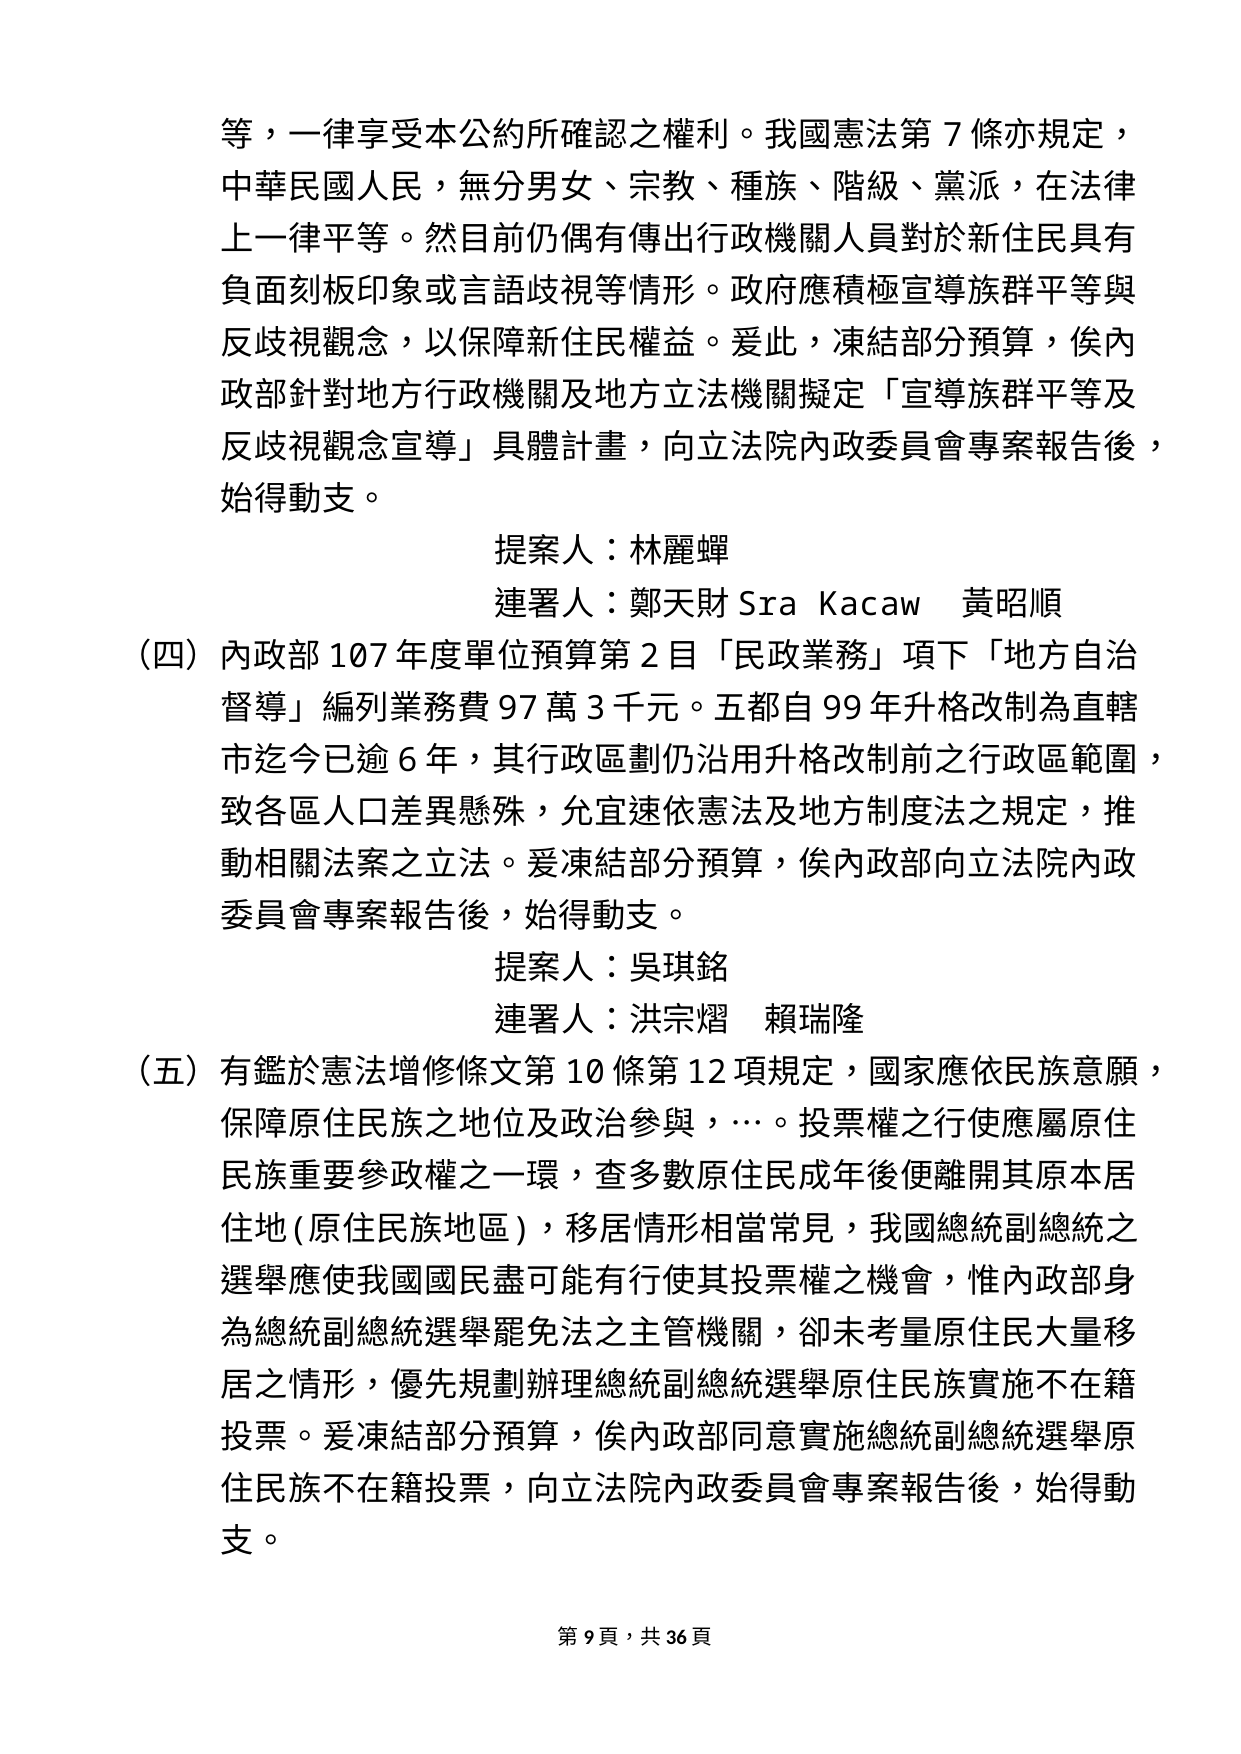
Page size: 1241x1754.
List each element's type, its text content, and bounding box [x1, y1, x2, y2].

text （四）內政部107年度單位預算第2目「民政業務」項下「地方自治督導」編列業務費97萬3千元。五都自99年升格改制為直轄市迄今已逾6年，其行政區劃仍沿用升格改制前之行政區範圍，致各區人口差異懸殊，允宜速依憲法及地方制度法之規定，推動相關法案之立法。爰凍結部分預算，俟內政部向立法院內政委員會專案報告後，始得動支。 [118, 625, 1139, 938]
text 提案人：林麗蟬 [118, 521, 1139, 573]
text 連署人：洪宗熠 賴瑞隆 [118, 990, 1139, 1042]
text （五）有鑑於憲法增修條文第10條第12項規定，國家應依民族意願，保障原住民族之地位及政治參與，…。投票權之行使應屬原住民族重要參政權之一環，查多數原住民成年後便離開其原本居住地(原住民族地區)，移居情形相當常見，我國總統副總統之選舉應使我國國民盡可能有行使其投票權之機會，惟內政部身為總統副總統選舉罷免法之主管機關，卻未考量原住民大量移居之情形，優先規劃辦理總統副總統選舉原住民族實施不在籍投票。爰凍結部分預算，俟內政部同意實施總統副總統選舉原住民族不在籍投票，向立法院內政委員會專案報告後，始得動支。 [118, 1042, 1139, 1563]
text 提案人：吳琪銘 [118, 938, 1139, 990]
text （三）聯合國《公民與政治權利公約》第二條揭示，本公約締約國承允尊重並確保所有境內受其管轄之人，無分種類、膚色、性別、語言、宗教、政見或其他主張民族本源或社會階級、財產、出生或其他主張民族本源或社會階級、財產、出生或其他身分等等，一律享受本公約所確認之權利。我國憲法第7條亦規定，中華民國人民，無分男女、宗教、種族、階級、黨派，在法律上一律平等。然目前仍偶有傳出行政機關人員對於新住民具有負面刻板印象或言語歧視等情形。政府應積極宣導族群平等與反歧視觀念，以保障新住民權益。爰此，凍結部分預算，俟內政部針對地方行政機關及地方立法機關擬定「宣導族群平等及反歧視觀念宣導」具體計畫，向立法院內政委員會專案報告後，始得動支。 [118, 104, 1139, 521]
text 連署人：鄭天財Sra Kacaw 黃昭順 [118, 573, 1139, 625]
